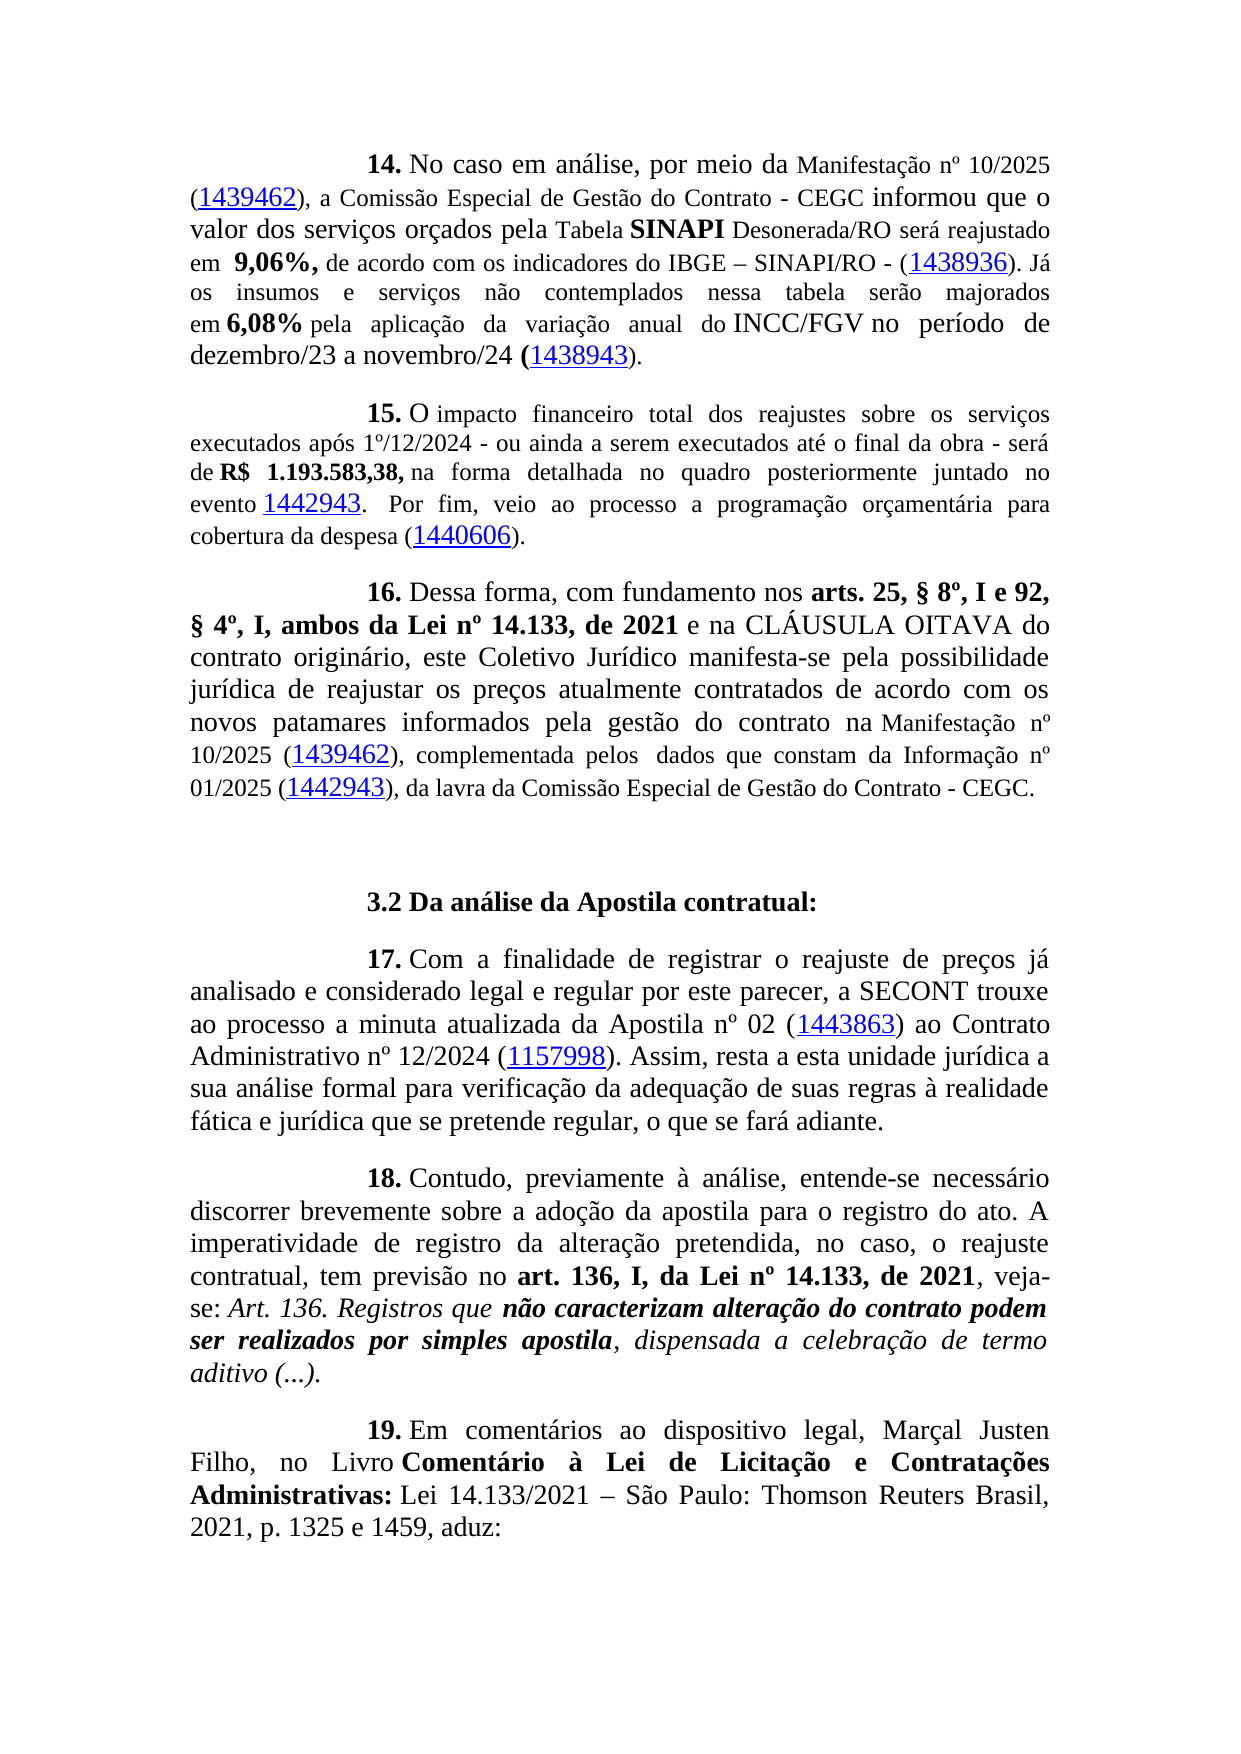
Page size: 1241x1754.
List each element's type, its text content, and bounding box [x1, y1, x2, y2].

text 14. No caso em análise, por meio da Manifestação nº 10/2025 (1439462), a Comissão Especial de Gestão do Contrato - CEGC informou que o valor dos serviços orçados pela Tabela SINAPI Desonerada/RO será reajustado em 9,06%, de acordo com os indicadores do IBGE – SINAPI/RO - (1438936). Já os insumos e serviços não contemplados nessa tabela serão majorados em 6,08% pela aplicação da variação anual do INCC/FGV no período de dezembro/23 a novembro/24 (1438943). [190, 148, 1051, 371]
text 19. Em comentários ao dispositivo legal, Marçal Justen Filho, no Livro Comentário à Lei de Licitação e Contratações Administrativas: Lei 14.133/2021 – São Paulo: Thomson Reuters Brasil, 2021, p. 1325 e 1459, aduz: [190, 1413, 1051, 1543]
text 16. Dessa forma, com fundamento nos arts. 25, § 8º, I e 92, § 4º, I, ambos da Lei nº 14.133, de 2021 e na CLÁUSULA OITAVA do contrato originário, este Coletivo Jurídico manifesta-se pela possibilidade jurídica de reajustar os preços atualmente contratados de acordo com os novos patamares informados pela gestão do contrato na Manifestação nº 10/2025 (1439462), complementada pelos dados que constam da Informação nº 01/2025 (1442943), da lavra da Comissão Especial de Gestão do Contrato - CEGC. [190, 575, 1051, 802]
text 3.2 Da análise da Apostila contratual: [190, 884, 1051, 917]
text 18. Contudo, previamente à análise, entende-se necessário discorrer brevemente sobre a adoção da apostila para o registro do ato. A imperatividade de registro da alteração pretendida, no caso, o reajuste contratual, tem previsão no art. 136, I, da Lei nº 14.133, de 2021, veja-se: Art. 136. Registros que não caracterizam alteração do contrato podem ser realizados por simples apostila, dispensada a celebração de termo aditivo (...). [190, 1161, 1051, 1388]
text 17. Com a finalidade de registrar o reajuste de preços já analisado e considerado legal e regular por este parecer, a SECONT trouxe ao processo a minuta atualizada da Apostila nº 02 (1443863) ao Contrato Administrativo nº 12/2024 (1157998). Assim, resta a esta unidade jurídica a sua análise formal para verificação da adequação de suas regras à realidade fática e jurídica que se pretende regular, o que se fará adiante. [190, 942, 1051, 1136]
text 15. O impacto financeiro total dos reajustes sobre os serviços executados após 1º/12/2024 - ou ainda a serem executados até o final da obra - será de R$ 1.193.583,38, na forma detalhada no quadro posteriormente juntado no evento 1442943. Por fim, veio ao processo a programação orçamentária para cobertura da despesa (1440606). [190, 396, 1051, 550]
